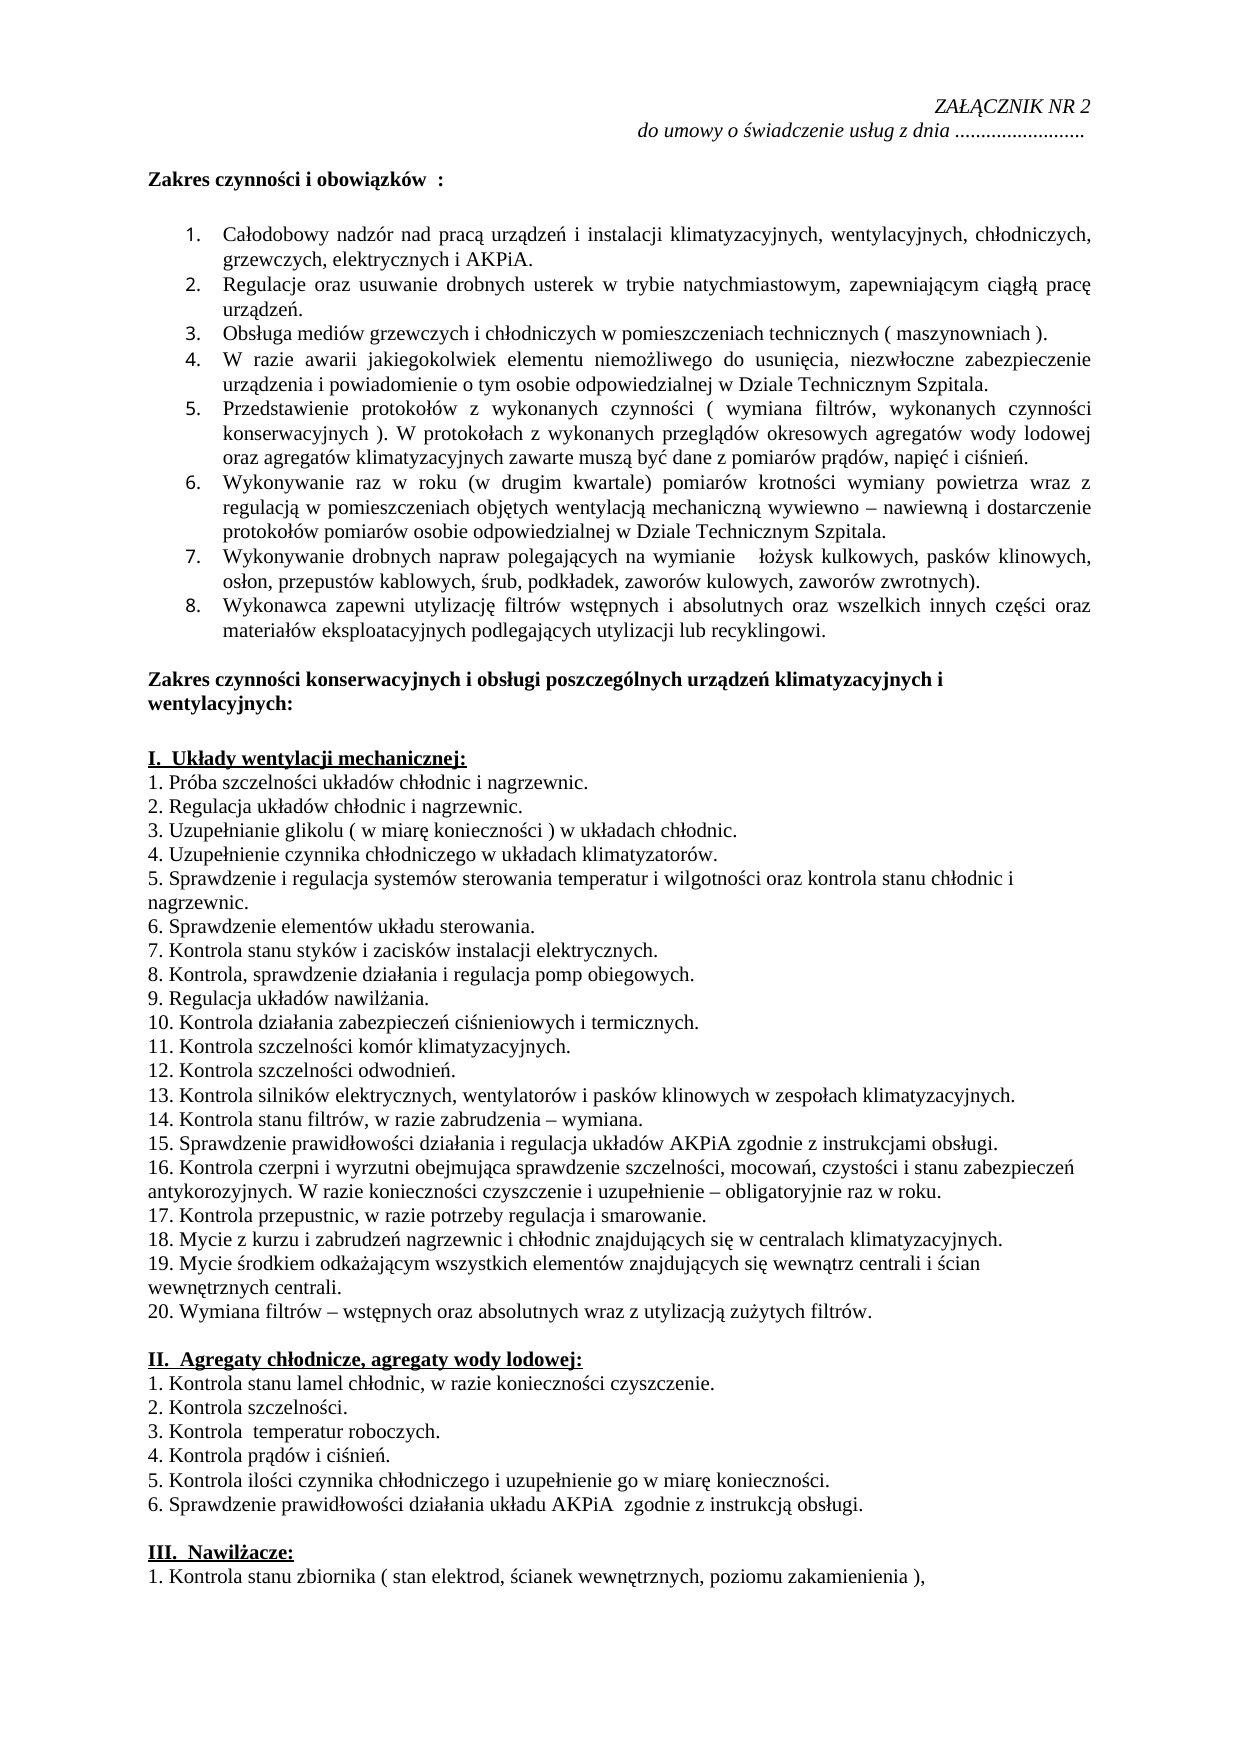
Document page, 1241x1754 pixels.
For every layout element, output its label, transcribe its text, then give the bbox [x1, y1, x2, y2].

list Przedstawienie protokołów z wykonanych czynności ( wymiana filtrów, wykonanych czynności konserwacyjnych ). W protokołach z wykonanych przeglądów okresowych agregatów wody lodowej oraz agregatów klimatyzacyjnych zawarte muszą być dane z pomiarów prądów, napięć i ciśnień. [185, 396, 1092, 469]
text I. Układy wentylacji mechanicznej: [148, 746, 1092, 770]
list Całodobowy nadzór nad pracą urządzeń i instalacji klimatyzacyjnych, wentylacyjnych, chłodniczych, grzewczych, elektrycznych i AKPiA. [185, 221, 1092, 271]
text 11. Kontrola szczelności komór klimatyzacyjnych. [148, 1034, 1092, 1058]
text 4. Uzupełnienie czynnika chłodniczego w układach klimatyzatorów. [148, 842, 1092, 866]
subtitle Zakres czynności i obowiązków : [148, 167, 1092, 191]
subtitle Zakres czynności konserwacyjnych i obsługi poszczególnych urządzeń klimatyzacyjnych i wentylacyjnych: [148, 667, 1092, 715]
text 19. Mycie środkiem odkażającym wszystkich elementów znajdujących się wewnątrz centrali i ścian wewnętrznych centrali. [148, 1251, 1092, 1299]
list Regulacje oraz usuwanie drobnych usterek w trybie natychmiastowym, zapewniającym ciągłą pracę urządzeń. [185, 271, 1092, 321]
text 2. Kontrola szczelności. [148, 1395, 1092, 1419]
text 8. Kontrola, sprawdzenie działania i regulacja pomp obiegowych. [148, 962, 1092, 986]
text 10. Kontrola działania zabezpieczeń ciśnieniowych i termicznych. [148, 1010, 1092, 1034]
text 1. Kontrola stanu zbiornika ( stan elektrod, ścianek wewnętrznych, poziomu zakamienienia ), [148, 1564, 1092, 1588]
text 1. Kontrola stanu lamel chłodnic, w razie konieczności czyszczenie. [148, 1371, 1092, 1395]
text 18. Mycie z kurzu i zabrudzeń nagrzewnic i chłodnic znajdujących się w centralach klimatyzacyjnych. [148, 1227, 1092, 1251]
list Wykonywanie raz w roku (w drugim kwartale) pomiarów krotności wymiany powietrza wraz z regulacją w pomieszczeniach objętych wentylacją mechaniczną wywiewno – nawiewną i dostarczenie protokołów pomiarów osobie odpowiedzialnej w Dziale Technicznym Szpitala. [185, 469, 1092, 543]
text 4. Kontrola prądów i ciśnień. [148, 1443, 1092, 1467]
text 3. Kontrola temperatur roboczych. [148, 1419, 1092, 1443]
text ZAŁĄCZNIK NR 2 [148, 94, 1092, 118]
text 5. Sprawdzenie i regulacja systemów sterowania temperatur i wilgotności oraz kontrola stanu chłodnic i nagrzewnic. [148, 866, 1092, 914]
list Obsługa mediów grzewczych i chłodniczych w pomieszczeniach technicznych ( maszynowniach ). [185, 321, 1092, 346]
text 16. Kontrola czerpni i wyrzutni obejmująca sprawdzenie szczelności, mocowań, czystości i stanu zabezpieczeń antykorozyjnych. W razie konieczności czyszczenie i uzupełnienie – obligatoryjnie raz w roku. [148, 1155, 1092, 1203]
text do umowy o świadczenie usług z dnia ......................... [148, 118, 1092, 142]
text 20. Wymiana filtrów – wstępnych oraz absolutnych wraz z utylizacją zużytych filtrów. [148, 1299, 1092, 1323]
text 9. Regulacja układów nawilżania. [148, 986, 1092, 1010]
list Wykonywanie drobnych napraw polegających na wymianie łożysk kulkowych, pasków klinowych, osłon, przepustów kablowych, śrub, podkładek, zaworów kulowych, zaworów zwrotnych). [185, 543, 1092, 593]
text 15. Sprawdzenie prawidłowości działania i regulacja układów AKPiA zgodnie z instrukcjami obsługi. [148, 1131, 1092, 1155]
text 6. Sprawdzenie prawidłowości działania układu AKPiA zgodnie z instrukcją obsługi. [148, 1492, 1092, 1516]
list W razie awarii jakiegokolwiek elementu niemożliwego do usunięcia, niezwłoczne zabezpieczenie urządzenia i powiadomienie o tym osobie odpowiedzialnej w Dziale Technicznym Szpitala. [185, 346, 1092, 396]
text 17. Kontrola przepustnic, w razie potrzeby regulacja i smarowanie. [148, 1203, 1092, 1227]
text 13. Kontrola silników elektrycznych, wentylatorów i pasków klinowych w zespołach klimatyzacyjnych. [148, 1082, 1092, 1107]
text II. Agregaty chłodnicze, agregaty wody lodowej: [148, 1347, 1092, 1371]
text 2. Regulacja układów chłodnic i nagrzewnic. [148, 794, 1092, 818]
text 1. Próba szczelności układów chłodnic i nagrzewnic. [148, 770, 1092, 794]
text 6. Sprawdzenie elementów układu sterowania. [148, 914, 1092, 938]
list Wykonawca zapewni utylizację filtrów wstępnych i absolutnych oraz wszelkich innych części oraz materiałów eksploatacyjnych podlegających utylizacji lub recyklingowi. [185, 593, 1092, 642]
text 12. Kontrola szczelności odwodnień. [148, 1058, 1092, 1082]
text III. Nawilżacze: [148, 1540, 1092, 1564]
text 14. Kontrola stanu filtrów, w razie zabrudzenia – wymiana. [148, 1107, 1092, 1131]
text 3. Uzupełnianie glikolu ( w miarę konieczności ) w układach chłodnic. [148, 818, 1092, 842]
text 5. Kontrola ilości czynnika chłodniczego i uzupełnienie go w miarę konieczności. [148, 1467, 1092, 1492]
text 7. Kontrola stanu styków i zacisków instalacji elektrycznych. [148, 938, 1092, 962]
